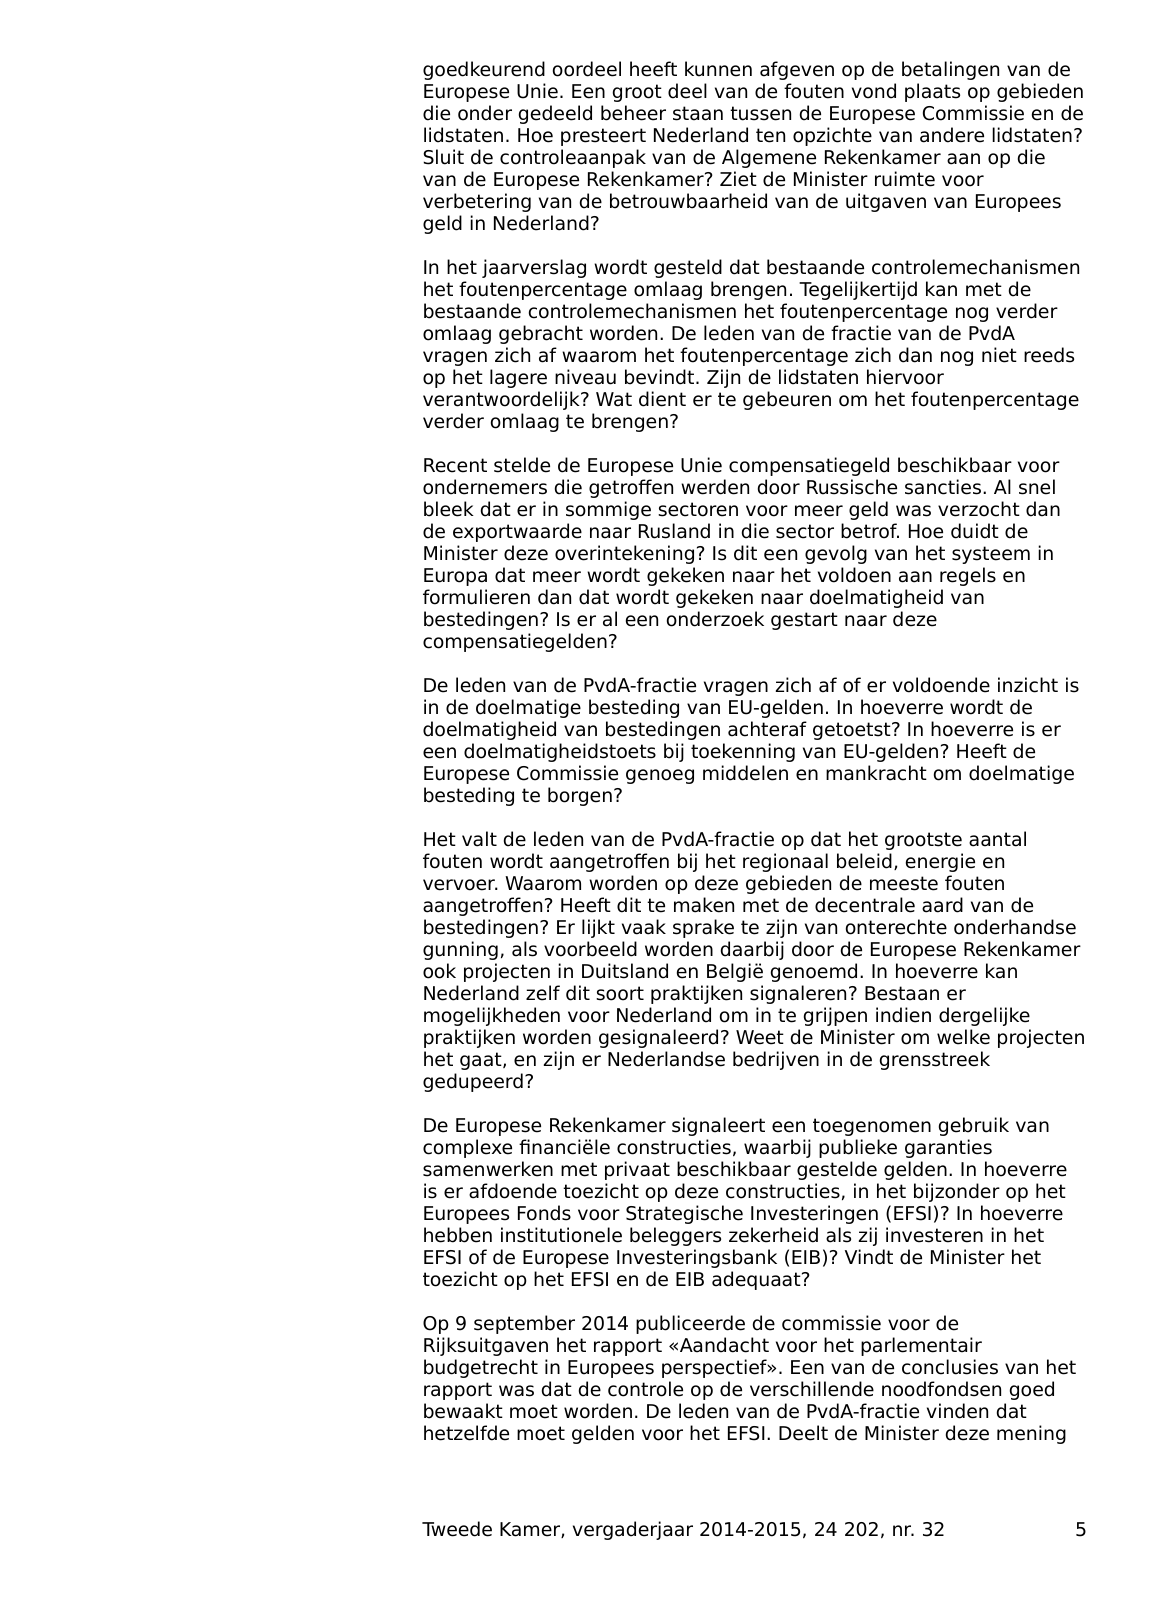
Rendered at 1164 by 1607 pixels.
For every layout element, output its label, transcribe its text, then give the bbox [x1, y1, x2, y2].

text De leden van de PvdA-fractie vragen zich af of er voldoende inzicht is in de doelmatige besteding van EU-gelden. In hoeverre wordt de doelmatigheid van bestedingen achteraf getoetst? In hoeverre is er een doelmatigheidstoets bij toekenning van EU-gelden? Heeft de Europese Commissie genoeg middelen en mankracht om doelmatige besteding te borgen? [422, 675, 1087, 807]
text goedkeurend oordeel heeft kunnen afgeven op de betalingen van de Europese Unie. Een groot deel van de fouten vond plaats op gebieden die onder gedeeld beheer staan tussen de Europese Commissie en de lidstaten. Hoe presteert Nederland ten opzichte van andere lidstaten? Sluit de controleaanpak van de Algemene Rekenkamer aan op die van de Europese Rekenkamer? Ziet de Minister ruimte voor verbetering van de betrouwbaarheid van de uitgaven van Europees geld in Nederland? [422, 59, 1087, 235]
text In het jaarverslag wordt gesteld dat bestaande controlemechanismen het foutenpercentage omlaag brengen. Tegelijkertijd kan met de bestaande controlemechanismen het foutenpercentage nog verder omlaag gebracht worden. De leden van de fractie van de PvdA vragen zich af waarom het foutenpercentage zich dan nog niet reeds op het lagere niveau bevindt. Zijn de lidstaten hiervoor verantwoordelijk? Wat dient er te gebeuren om het foutenpercentage verder omlaag te brengen? [422, 257, 1087, 433]
text Recent stelde de Europese Unie compensatiegeld beschikbaar voor ondernemers die getroffen werden door Russische sancties. Al snel bleek dat er in sommige sectoren voor meer geld was verzocht dan de exportwaarde naar Rusland in die sector betrof. Hoe duidt de Minister deze overintekening? Is dit een gevolg van het systeem in Europa dat meer wordt gekeken naar het voldoen aan regels en formulieren dan dat wordt gekeken naar doelmatigheid van bestedingen? Is er al een onderzoek gestart naar deze compensatiegelden? [422, 455, 1087, 653]
text Op 9 september 2014 publiceerde de commissie voor de Rijksuitgaven het rapport «Aandacht voor het parlementair budgetrecht in Europees perspectief». Een van de conclusies van het rapport was dat de controle op de verschillende noodfondsen goed bewaakt moet worden. De leden van de PvdA-fractie vinden dat hetzelfde moet gelden voor het EFSI. Deelt de Minister deze mening [422, 1313, 1087, 1445]
text De Europese Rekenkamer signaleert een toegenomen gebruik van complexe financiële constructies, waarbij publieke garanties samenwerken met privaat beschikbaar gestelde gelden. In hoeverre is er afdoende toezicht op deze constructies, in het bijzonder op het Europees Fonds voor Strategische Investeringen (EFSI)? In hoeverre hebben institutionele beleggers zekerheid als zij investeren in het EFSI of de Europese Investeringsbank (EIB)? Vindt de Minister het toezicht op het EFSI en de EIB adequaat? [422, 1115, 1087, 1291]
text Het valt de leden van de PvdA-fractie op dat het grootste aantal fouten wordt aangetroffen bij het regionaal beleid, energie en vervoer. Waarom worden op deze gebieden de meeste fouten aangetroffen? Heeft dit te maken met de decentrale aard van de bestedingen? Er lijkt vaak sprake te zijn van onterechte onderhandse gunning, als voorbeeld worden daarbij door de Europese Rekenkamer ook projecten in Duitsland en België genoemd. In hoeverre kan Nederland zelf dit soort praktijken signaleren? Bestaan er mogelijkheden voor Nederland om in te grijpen indien dergelijke praktijken worden gesignaleerd? Weet de Minister om welke projecten het gaat, en zijn er Nederlandse bedrijven in de grensstreek gedupeerd? [422, 829, 1087, 1093]
